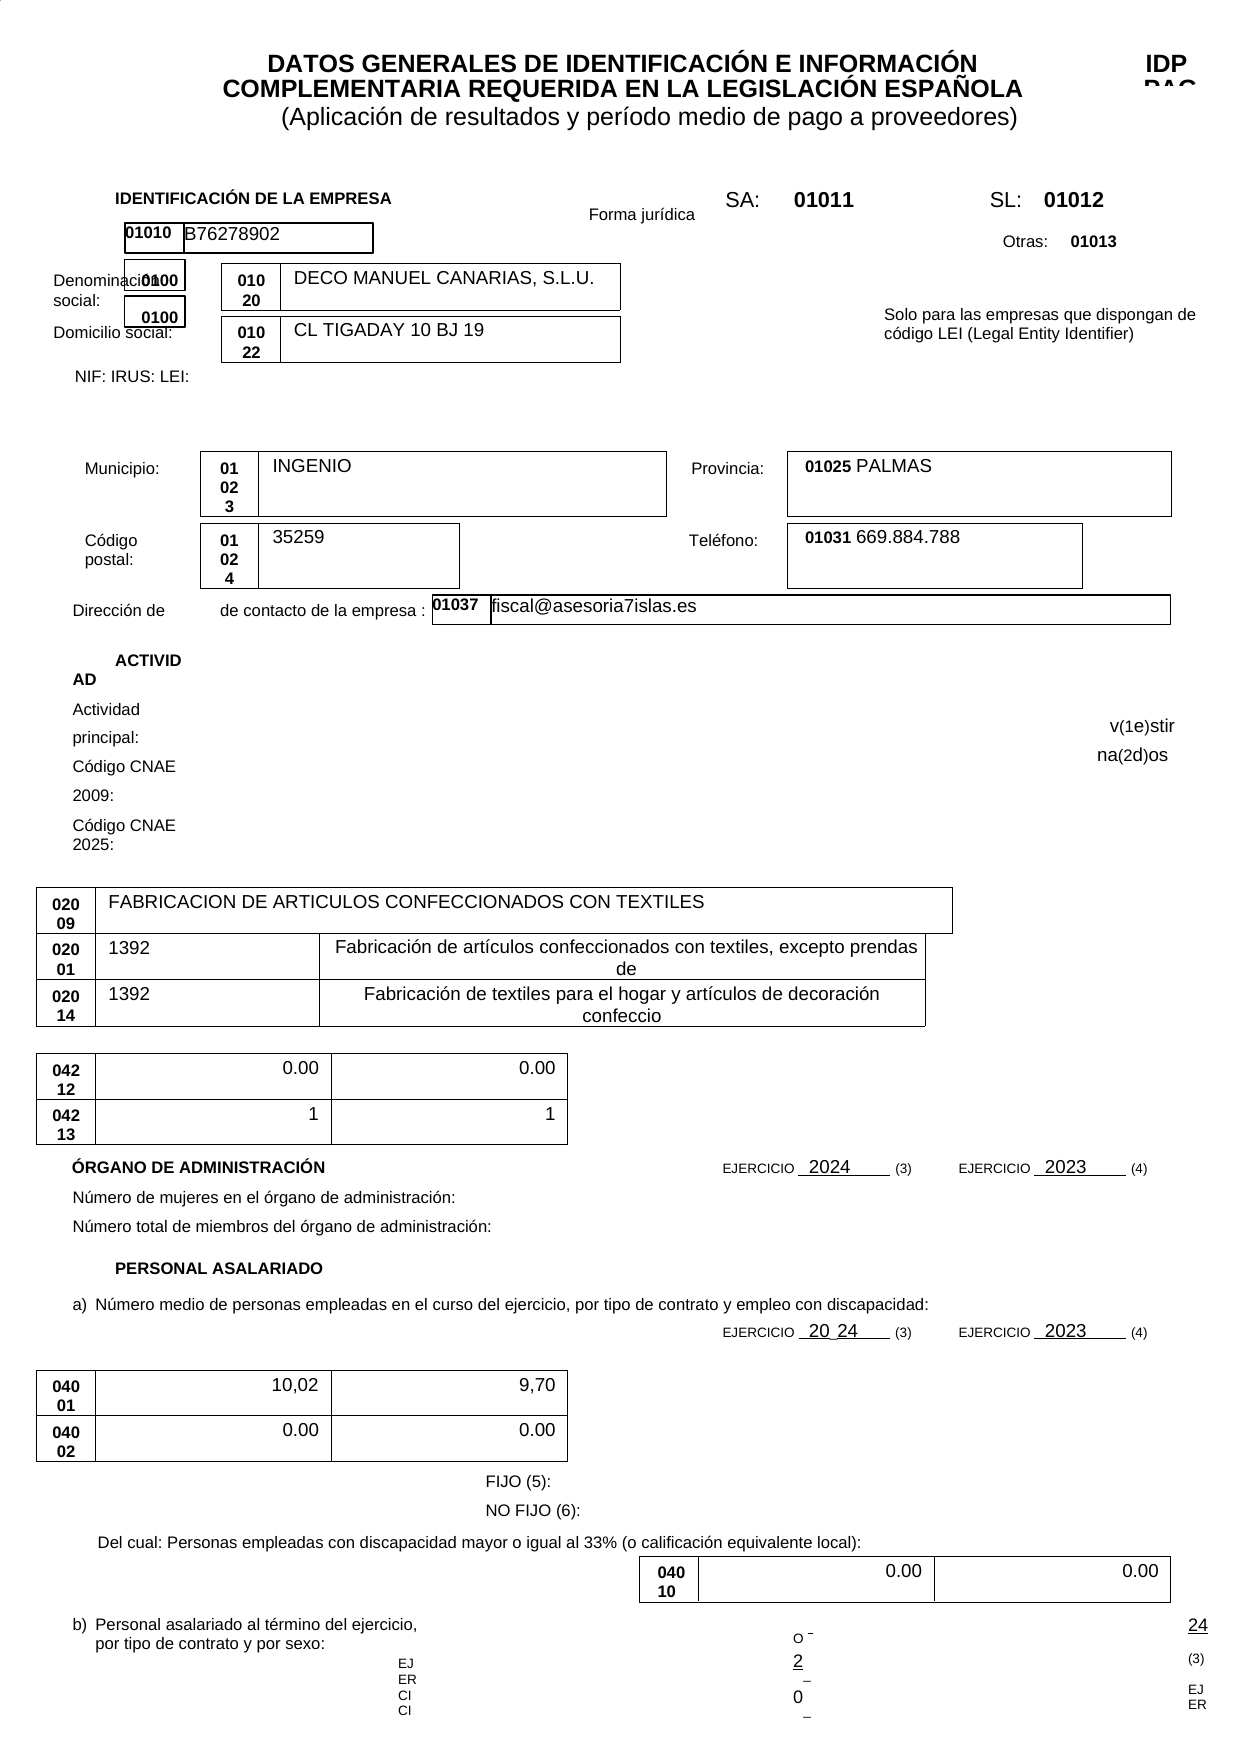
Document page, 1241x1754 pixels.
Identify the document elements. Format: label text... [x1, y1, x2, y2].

table_cell [787, 517, 1082, 523]
table_header 0.00 [332, 1054, 567, 1099]
table_cell Fabricación de artículos confeccionados con textiles, excepto prendas de [320, 934, 925, 979]
table_cell [125, 310, 133, 316]
text ÓRGANO DE ADMINISTRACIÓN EJERCICIO 2024 (3) EJERCICIO 2023 (4) [29, 1156, 1147, 1177]
table_header Provincia: [667, 451, 787, 516]
table_header Denominación social: [36, 263, 221, 309]
text NIF: IRUS: LEI: [74, 366, 397, 386]
subtitle ACTIVIDAD [72, 651, 186, 689]
table_cell [460, 517, 666, 523]
text Dirección de de contacto de la empresa : [492, 601, 1170, 620]
table_cell 01022 [222, 317, 280, 362]
table_header 0.00 [935, 1557, 1170, 1601]
table_header 02009 [37, 888, 95, 933]
table_header 04010 [640, 1557, 698, 1601]
table_cell 01031 669.884.788 [788, 524, 1082, 588]
table_cell [200, 517, 253, 523]
text 24 (3) EJER [1188, 1614, 1211, 1712]
table_cell [281, 311, 620, 316]
table_header 01025 PALMAS [788, 452, 1082, 516]
table_header INGENIO [259, 452, 459, 516]
table_cell Fabricación de textiles para el hogar y artículos de decoración confeccio [320, 980, 925, 1026]
table_cell Código postal: [68, 523, 200, 588]
text NO FIJO (6): [485, 1501, 1211, 1520]
table_cell [253, 517, 459, 523]
table_cell [1083, 517, 1171, 523]
table_cell 04213 [37, 1100, 95, 1144]
table_header FABRICACION DE ARTICULOS CONFECCIONADOS CON TEXTILES [96, 888, 952, 933]
text Código CNAE 2025: [72, 816, 186, 854]
table_header 04212 [37, 1054, 95, 1099]
table_cell 1392 [96, 934, 319, 979]
subtitle PERSONAL ASALARIADO [72, 1259, 1211, 1278]
table_header 0.00 [699, 1557, 934, 1601]
table_cell 04002 [37, 1416, 95, 1461]
table_header Municipio: [68, 451, 200, 516]
text 01008 [133, 267, 185, 291]
table_cell [253, 524, 258, 588]
text EJERCICIO 20_24 (3) EJERCICIO 2023 (4) [29, 1319, 1147, 1341]
table_header 04001 [37, 1371, 95, 1415]
text Número de mujeres en el órgano de administración: [72, 1188, 1211, 1207]
table_cell 0.00 [96, 1416, 331, 1461]
text Otras: 01013 [1003, 231, 1211, 251]
table_cell [460, 523, 666, 588]
table_cell 1392 [96, 980, 319, 1026]
table_cell [36, 310, 124, 316]
text Solo para las empresas que dispongan de código LEI (Legal Entity Identifier) [884, 304, 1211, 343]
table_cell 35259 [259, 524, 459, 588]
table_cell 02001 [37, 934, 95, 979]
table_cell [1083, 523, 1171, 588]
text Dirección de de contacto de la empresa : [433, 601, 490, 620]
table_cell [926, 934, 953, 1026]
text FIJO (5): [485, 1472, 1211, 1491]
table_cell [666, 516, 787, 523]
table_header 9,70 [332, 1371, 567, 1415]
table_cell [222, 311, 281, 316]
text 01009 [133, 303, 185, 327]
table_header DECO MANUEL CANARIAS, S.L.U. [281, 264, 620, 309]
text Forma [111, 211, 642, 223]
table_cell CL TIGADAY 10 BJ 19 [281, 317, 620, 362]
table_cell [68, 516, 200, 523]
table_header 01020 [222, 264, 280, 309]
table_cell 0.00 [332, 1416, 567, 1461]
list Personal asalariado al término del ejercicio, por tipo de contrato y por sexo: [72, 1614, 421, 1653]
table_cell 02014 [37, 980, 95, 1026]
list Número medio de personas empleadas en el curso del ejercicio, por tipo de contrato y empleo con discapacidad: [72, 1294, 1211, 1314]
table_cell 1 [96, 1100, 331, 1144]
table_header 01023 [201, 452, 253, 516]
table_cell 1 [332, 1100, 567, 1144]
table_cell Domicilio social: [36, 316, 221, 362]
text v(1e)stir na(2d)os [1097, 715, 1196, 765]
subtitle IDENTIFICACIÓN DE LA EMPRESA SA: 01011 SL: 01012 [72, 178, 1211, 211]
table_cell [186, 310, 222, 316]
text jurídica [643, 211, 1172, 223]
text Número total de miembros del órgano de administración: [72, 1217, 1211, 1236]
text Actividad principal: Código CNAE 2009: [72, 699, 182, 805]
table_header 10,02 [96, 1371, 331, 1415]
text EJERCICI [398, 1656, 421, 1718]
text Del cual: Personas empleadas con discapacidad mayor o igual al 33% (o calificación equivalente local): [97, 1533, 1211, 1552]
table_cell 01024 [201, 524, 253, 588]
table_header [460, 452, 666, 516]
table_cell Teléfono: [666, 523, 787, 588]
table_header [253, 452, 258, 516]
text O 2_0_ [793, 1614, 816, 1722]
table_header [1083, 452, 1171, 516]
table_header 0.00 [96, 1054, 331, 1099]
text Dirección de de contacto de la empresa : [72, 601, 432, 620]
